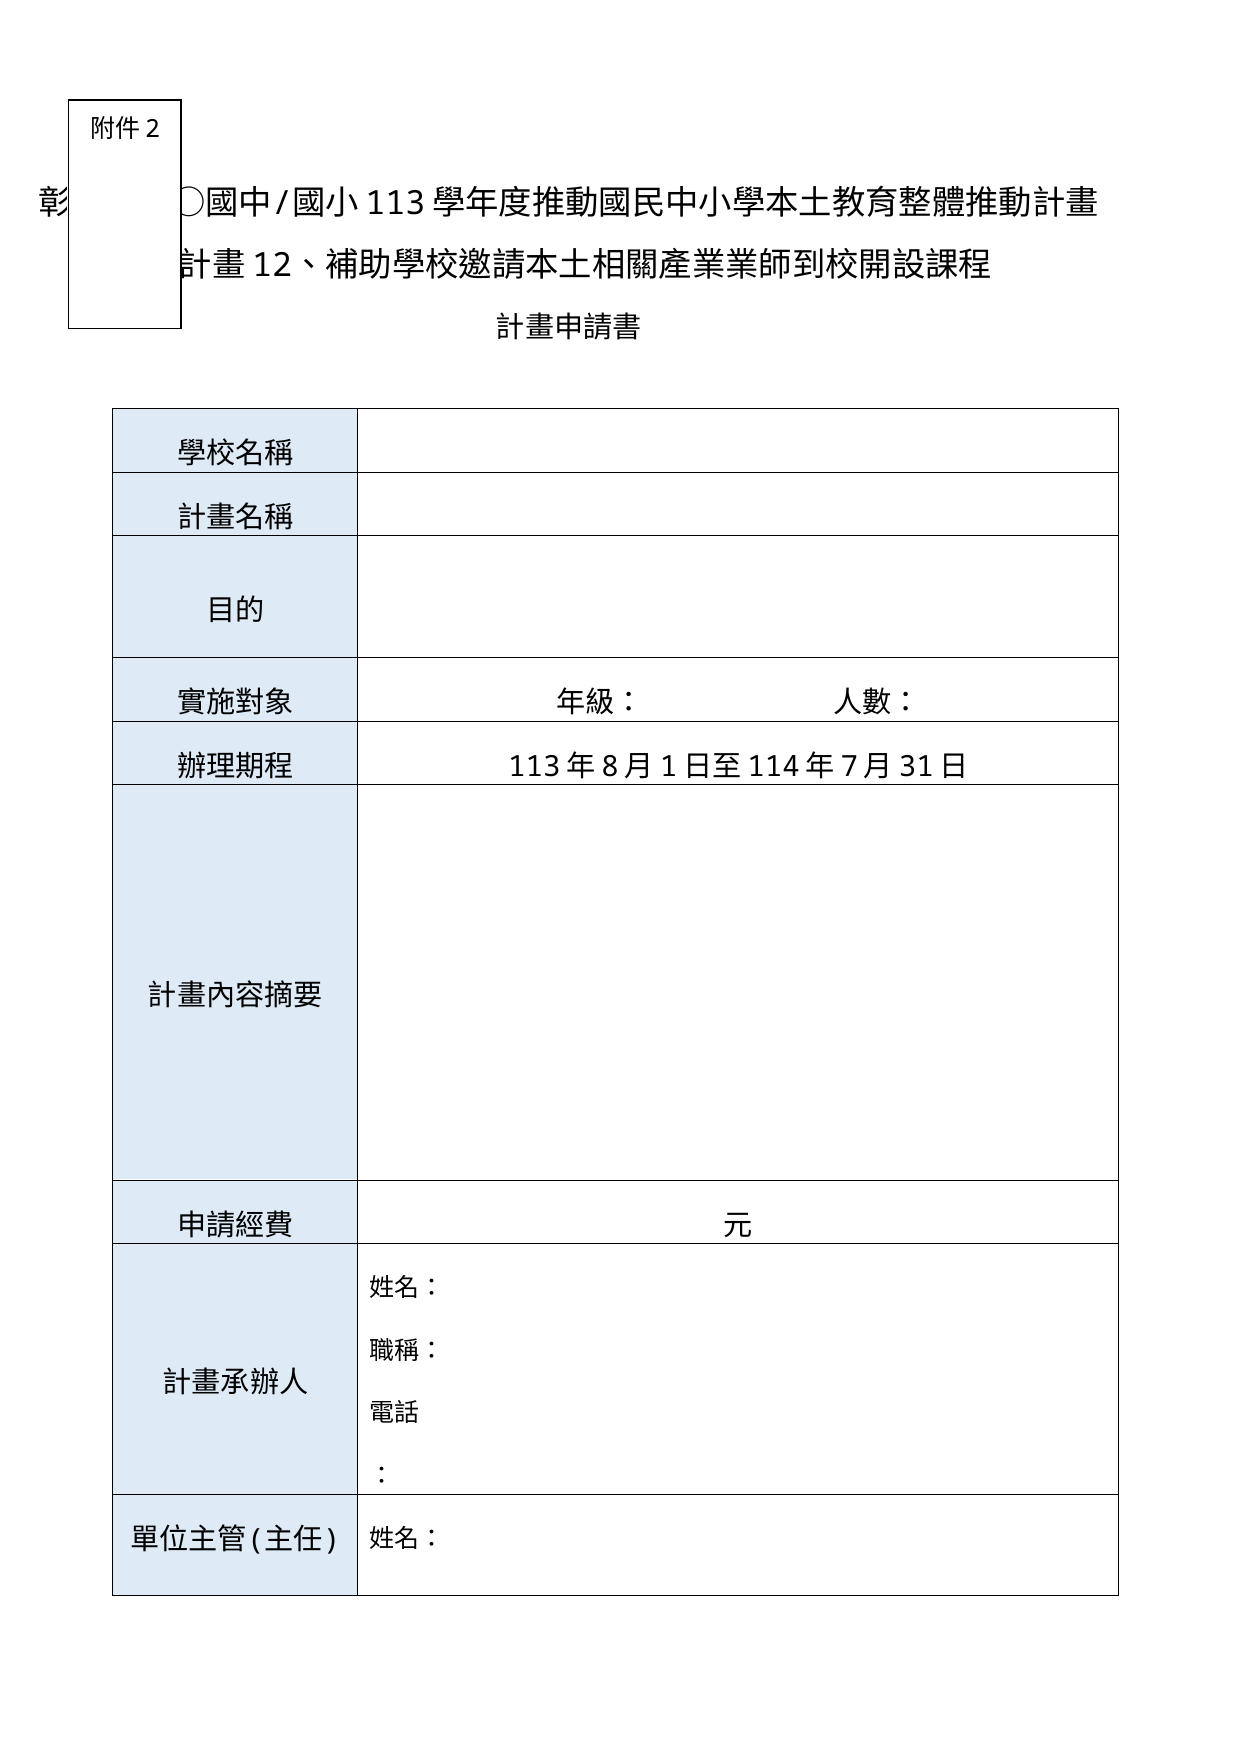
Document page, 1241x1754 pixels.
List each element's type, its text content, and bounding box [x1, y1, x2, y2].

table_cell 計畫承辦人 [113, 1244, 357, 1494]
table_cell [358, 536, 1118, 657]
table_cell 申請經費 [113, 1181, 357, 1243]
table_cell 元 [358, 1181, 1118, 1243]
table_header [358, 409, 1118, 472]
text 子計畫12、補助學校邀請本土相關產業業師到校開設課程 [182, 221, 1128, 283]
text 彰化縣○○國中/國小113學年度推動國民中小學本土教育整體推動計畫 [9, 100, 68, 329]
table_cell 目的 [113, 536, 357, 657]
table_cell 計畫內容摘要 [113, 785, 357, 1179]
table_cell 辦理期程 [113, 722, 357, 784]
text 附件2 [84, 108, 165, 144]
table_cell 姓名： [358, 1495, 1118, 1595]
table_cell 姓名： 職稱： 電話 ： [358, 1244, 1118, 1494]
table_cell 113年8月1日至114年7月31日 [358, 722, 1118, 784]
table_cell [358, 785, 1118, 1179]
table_cell 單位主管(主任) [113, 1495, 357, 1595]
table_cell 實施對象 [113, 658, 357, 721]
text 彰化縣○○國中/國小113學年度推動國民中小學本土教育整體推動計畫 [69, 101, 180, 328]
text 彰化縣○○國中/國小113學年度推動國民中小學本土教育整體推動計畫 [182, 158, 1128, 221]
table_cell [358, 473, 1118, 535]
table_header 學校名稱 [113, 409, 357, 472]
text 子計畫12、補助學校邀請本土相關產業業師到校開設課程 [9, 221, 67, 283]
text 計畫申請書 [9, 283, 1128, 346]
table_cell 年級： 人數： [358, 658, 1118, 721]
table_cell 計畫名稱 [113, 473, 357, 535]
